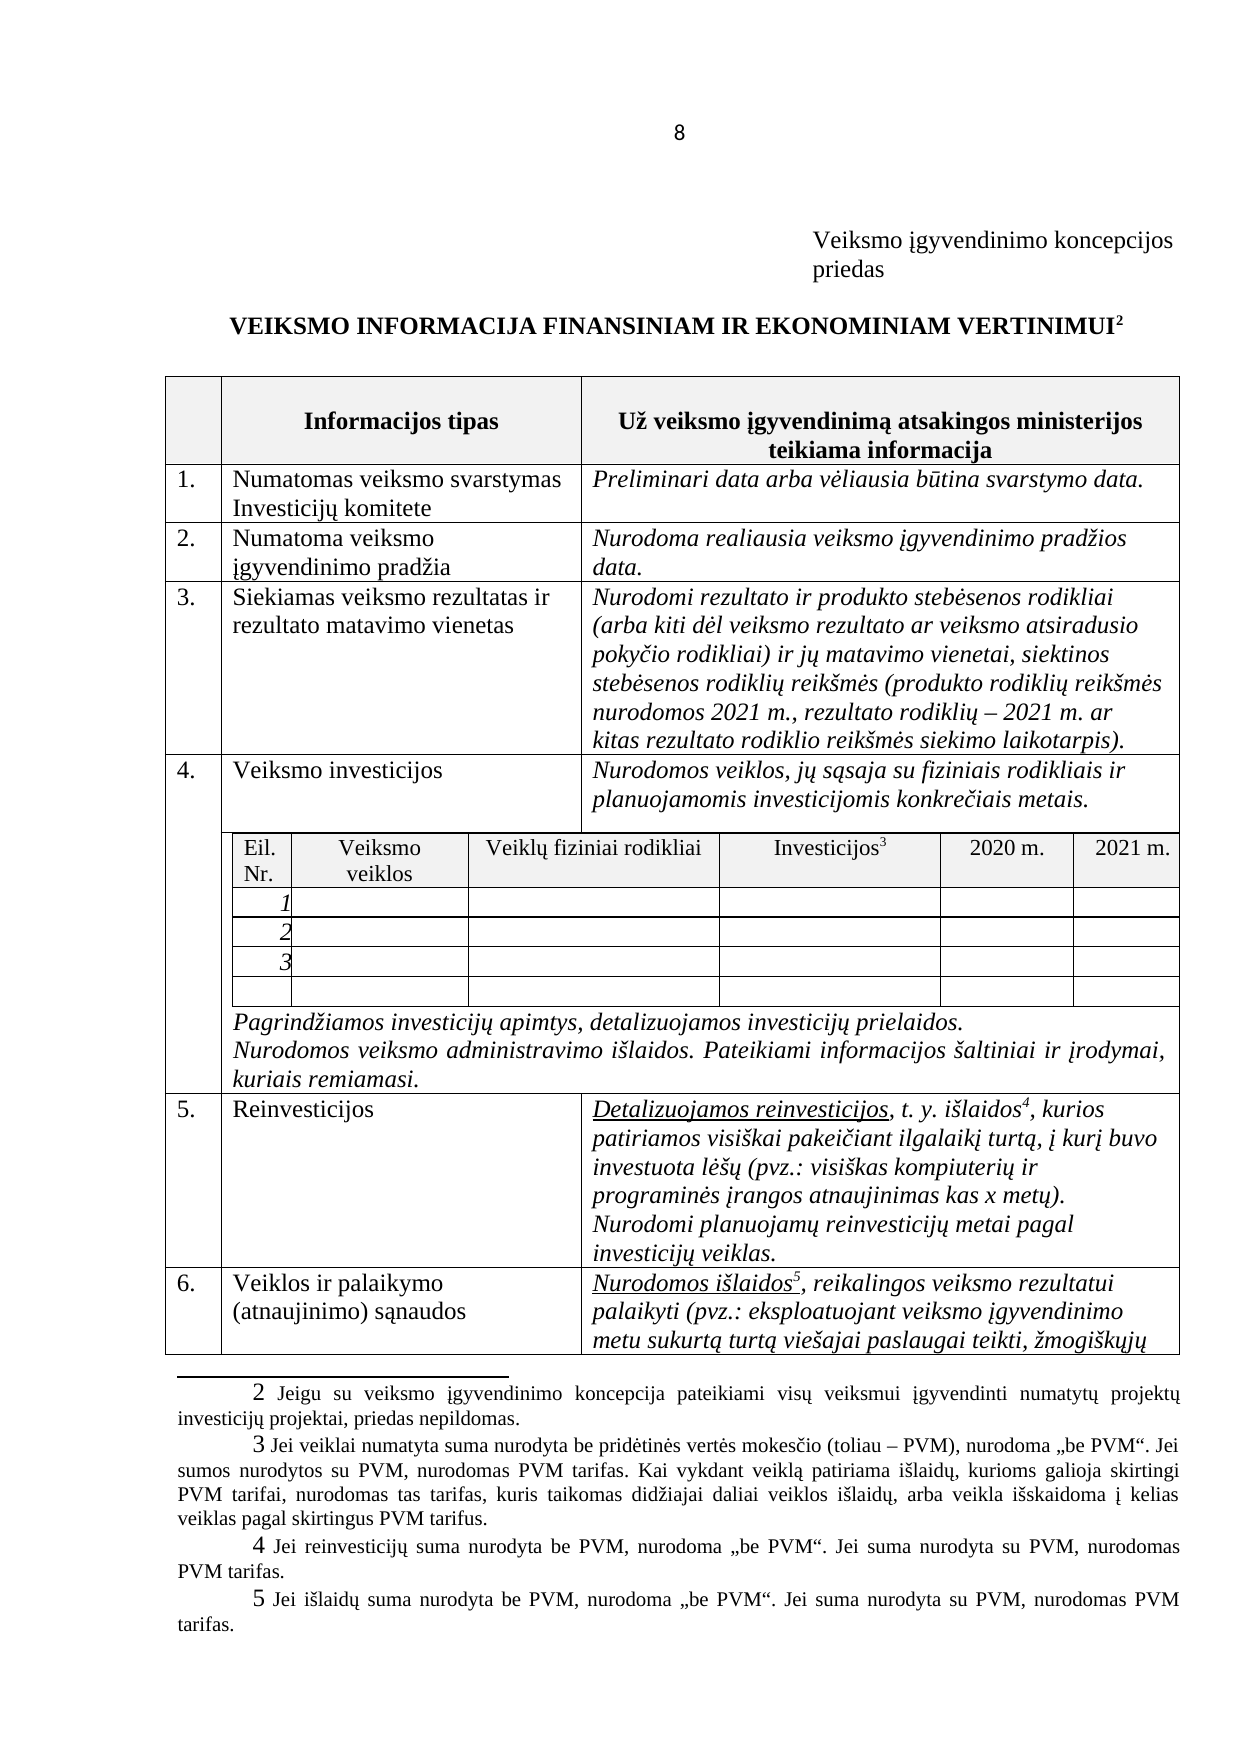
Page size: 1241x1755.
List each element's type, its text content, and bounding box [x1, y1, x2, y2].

table_cell [469, 947, 719, 976]
table_cell Nurodomos išlaidos, reikalingos veiksmo rezultatui palaikyti (pvz.: eksploatuojant veiksmo įgyvendinimo metu sukurtą turtą viešajai paslaugai teikti, žmogiškųjų [582, 1268, 1179, 1354]
table_header Informacijos tipas [222, 377, 581, 463]
table_cell 3. [166, 582, 221, 754]
table_cell 4. [166, 755, 221, 1093]
table_header 2020 m. [941, 834, 1073, 887]
table_cell 5. [166, 1094, 221, 1267]
text Veiksmo įgyvendinimo koncepcijos priedas [812, 225, 1181, 283]
table_cell [469, 977, 719, 1006]
table_cell [720, 918, 940, 946]
table_header 2021 m. [1074, 834, 1179, 887]
text Jeigu su veiksmo įgyvendinimo koncepcija pateikiami visų veiksmui įgyvendinti numatytų projektų investicijų projektai, priedas nepildomas. [177, 1377, 1181, 1429]
table_cell Numatoma veiksmo įgyvendinimo pradžia [222, 523, 581, 581]
table_cell [1074, 947, 1179, 976]
table_header [166, 377, 221, 463]
table_cell [469, 888, 719, 916]
table_cell [1074, 888, 1179, 916]
table_cell Nurodomos veiklos, jų sąsaja su fiziniais rodikliais ir planuojamomis investicijomis konkrečiais metais. [582, 755, 1179, 832]
table_cell Veiklos ir palaikymo (atnaujinimo) sąnaudos [222, 1268, 581, 1354]
table_header Už veiksmo įgyvendinimą atsakingos ministerijos teikiama informacija [582, 377, 1179, 463]
table_cell Reinvesticijos [222, 1094, 581, 1267]
table_cell [1074, 977, 1179, 1006]
table_cell [292, 888, 468, 916]
table_header Eil. Nr. [233, 834, 291, 887]
table_cell [292, 918, 468, 946]
table_cell Numatomas veiksmo svarstymas Investicijų komitete [222, 465, 581, 522]
table_header Veiksmo veiklos [292, 834, 468, 887]
table_cell Preliminari data arba vėliausia būtina svarstymo data. [582, 465, 1179, 522]
table_cell [941, 977, 1073, 1006]
table_cell [233, 977, 291, 1006]
table_cell 2 [233, 918, 291, 946]
table_cell Veiksmo investicijos [222, 755, 581, 832]
table_cell 3 [233, 947, 291, 976]
table_cell [720, 947, 940, 976]
table_cell Nurodoma realiausia veiksmo įgyvendinimo pradžios data. [582, 523, 1179, 581]
table_cell [292, 947, 468, 976]
table_cell [941, 947, 1073, 976]
table_cell Pagrindžiamos investicijų apimtys, detalizuojamos investicijų prielaidos. Nurodomos veiksmo administravimo išlaidos. Pateikiami informacijos šaltiniai ir įrodymai, kuriais remiamasi. [222, 833, 1179, 1093]
table_cell 6. [166, 1268, 221, 1354]
text VEIKSMO INFORMACIJA FINANSINIAM IR EKONOMINIAM VERTINIMUI [177, 311, 1181, 340]
table_cell [720, 888, 940, 916]
table_cell Nurodomi rezultato ir produkto stebėsenos rodikliai (arba kiti dėl veiksmo rezultato ar veiksmo atsiradusio pokyčio rodikliai) ir jų matavimo vienetai, siektinos stebėsenos rodiklių reikšmės (produkto rodiklių reikšmės nurodomos 2021 m., rezultato rodiklių – 2021 m. ar kitas rezultato rodiklio reikšmės siekimo laikotarpis). [582, 582, 1179, 754]
table_cell [941, 918, 1073, 946]
table_header Veiklų fiziniai rodikliai [469, 834, 719, 887]
table_cell Siekiamas veiksmo rezultatas ir rezultato matavimo vienetas [222, 582, 581, 754]
table_cell 2. [166, 523, 221, 581]
table_cell 1. [166, 465, 221, 522]
table_cell 1 [233, 888, 291, 916]
table_header Investicijos [720, 834, 940, 887]
table_cell [469, 918, 719, 946]
table_cell [720, 977, 940, 1006]
table_cell [941, 888, 1073, 916]
table_cell [1074, 918, 1179, 946]
table_cell Detalizuojamos reinvesticijos, t. y. išlaidos, kurios patiriamos visiškai pakeičiant ilgalaikį turtą, į kurį buvo investuota lėšų (pvz.: visiškas kompiuterių ir programinės įrangos atnaujinimas kas x metų). Nurodomi planuojamų reinvesticijų metai pagal investicijų veiklas. [582, 1094, 1179, 1267]
table_cell [292, 977, 468, 1006]
